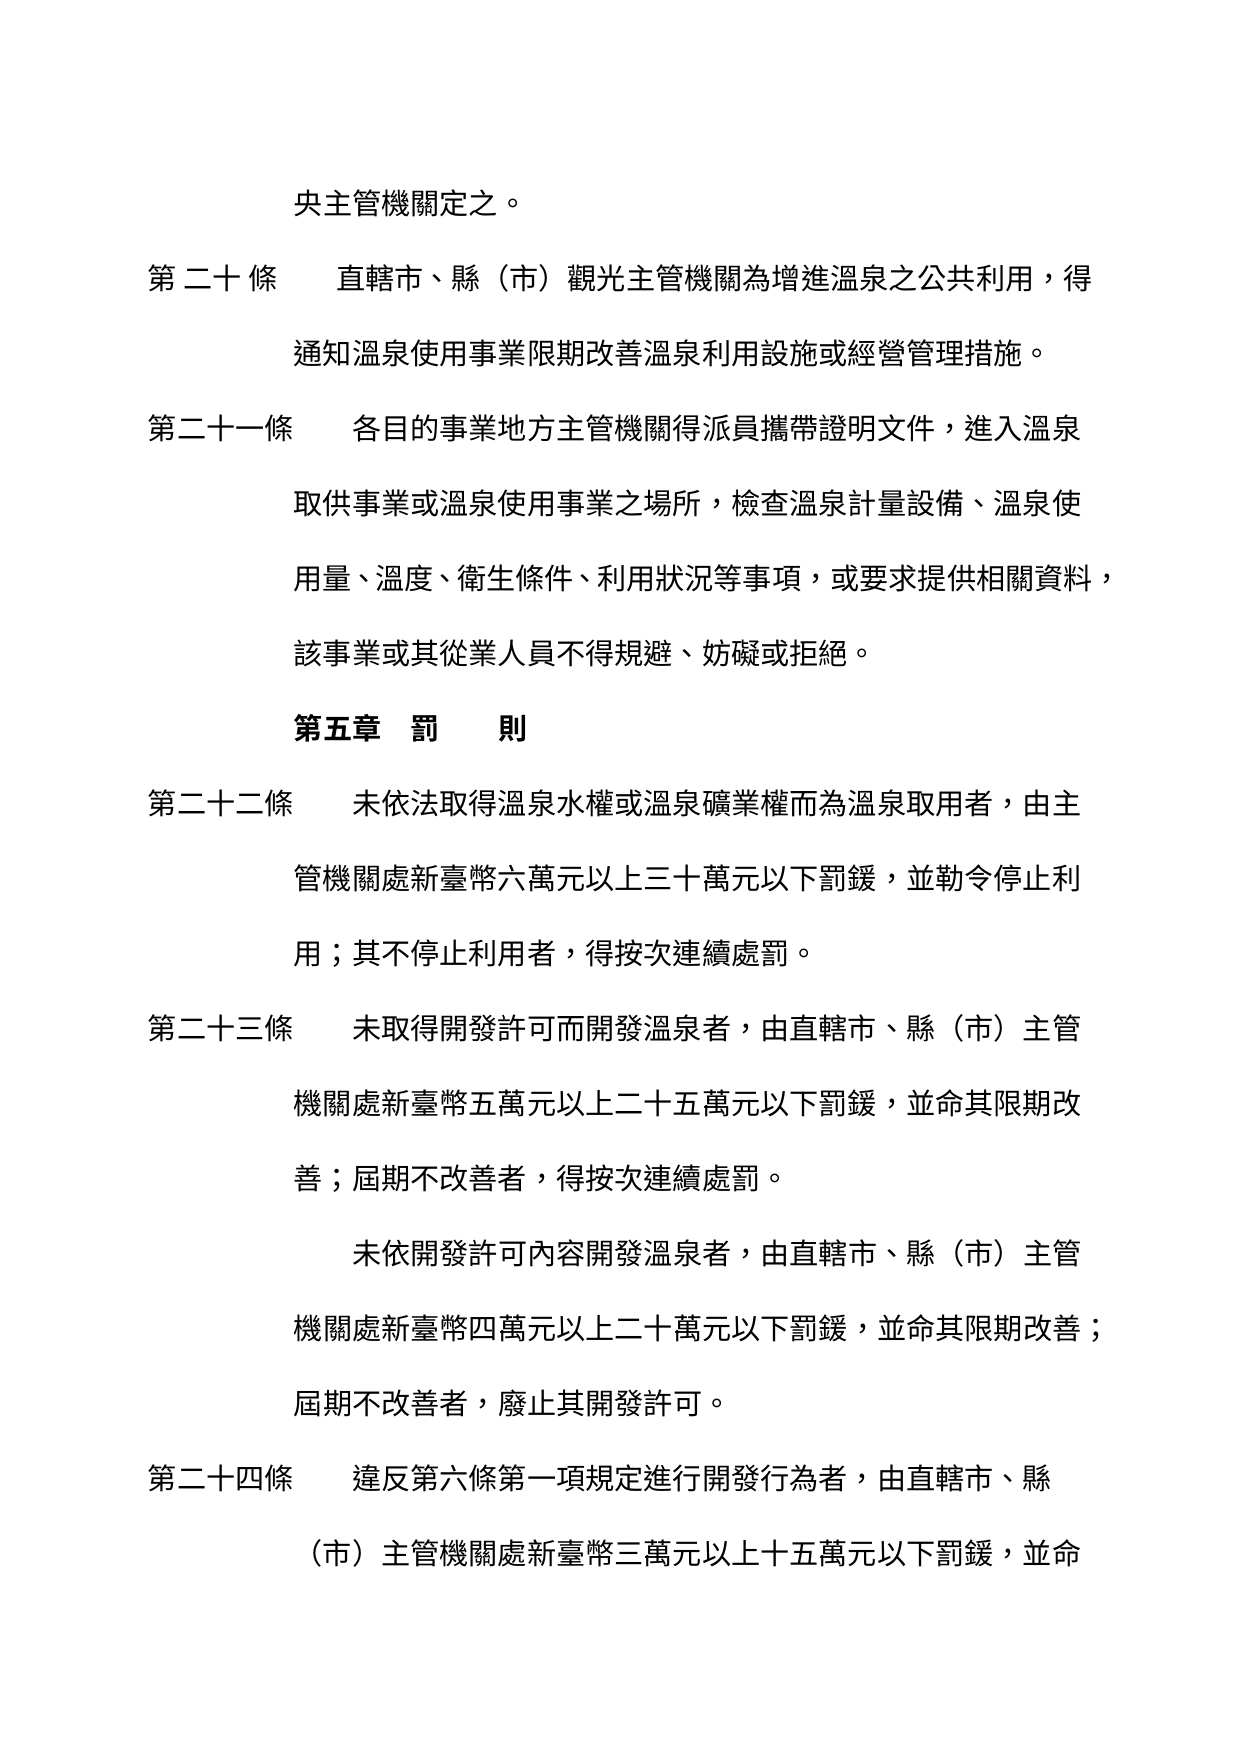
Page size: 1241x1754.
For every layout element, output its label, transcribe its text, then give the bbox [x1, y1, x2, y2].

text 第二十二條 未依法取得溫泉水權或溫泉礦業權而為溫泉取用者，由主管機關處新臺幣六萬元以上三十萬元以下罰鍰，並勒令停止利用；其不停止利用者，得按次連續處罰。 [148, 764, 1092, 989]
text 第五章 罰 則 [294, 689, 1092, 764]
text 央主管機關定之。 [294, 164, 1092, 239]
text 第 二十 條 直轄市、縣（市）觀光主管機關為增進溫泉之公共利用，得通知溫泉使用事業限期改善溫泉利用設施或經營管理措施。 [148, 239, 1092, 389]
text 未依開發許可內容開發溫泉者，由直轄市、縣（市）主管機關處新臺幣四萬元以上二十萬元以下罰鍰，並命其限期改善；屆期不改善者，廢止其開發許可。 [294, 1214, 1092, 1439]
text 第二十一條 各目的事業地方主管機關得派員攜帶證明文件，進入溫泉取供事業或溫泉使用事業之場所，檢查溫泉計量設備、溫泉使用量、溫度、衛生條件、利用狀況等事項，或要求提供相關資料，該事業或其從業人員不得規避、妨礙或拒絕。 [148, 389, 1092, 689]
text 第二十三條 未取得開發許可而開發溫泉者，由直轄市、縣（市）主管機關處新臺幣五萬元以上二十五萬元以下罰鍰，並命其限期改善；屆期不改善者，得按次連續處罰。 [148, 989, 1092, 1214]
text 第二十四條 違反第六條第一項規定進行開發行為者，由直轄市、縣（市）主管機關處新臺幣三萬元以上十五萬元以下罰鍰，並命 [148, 1439, 1092, 1589]
